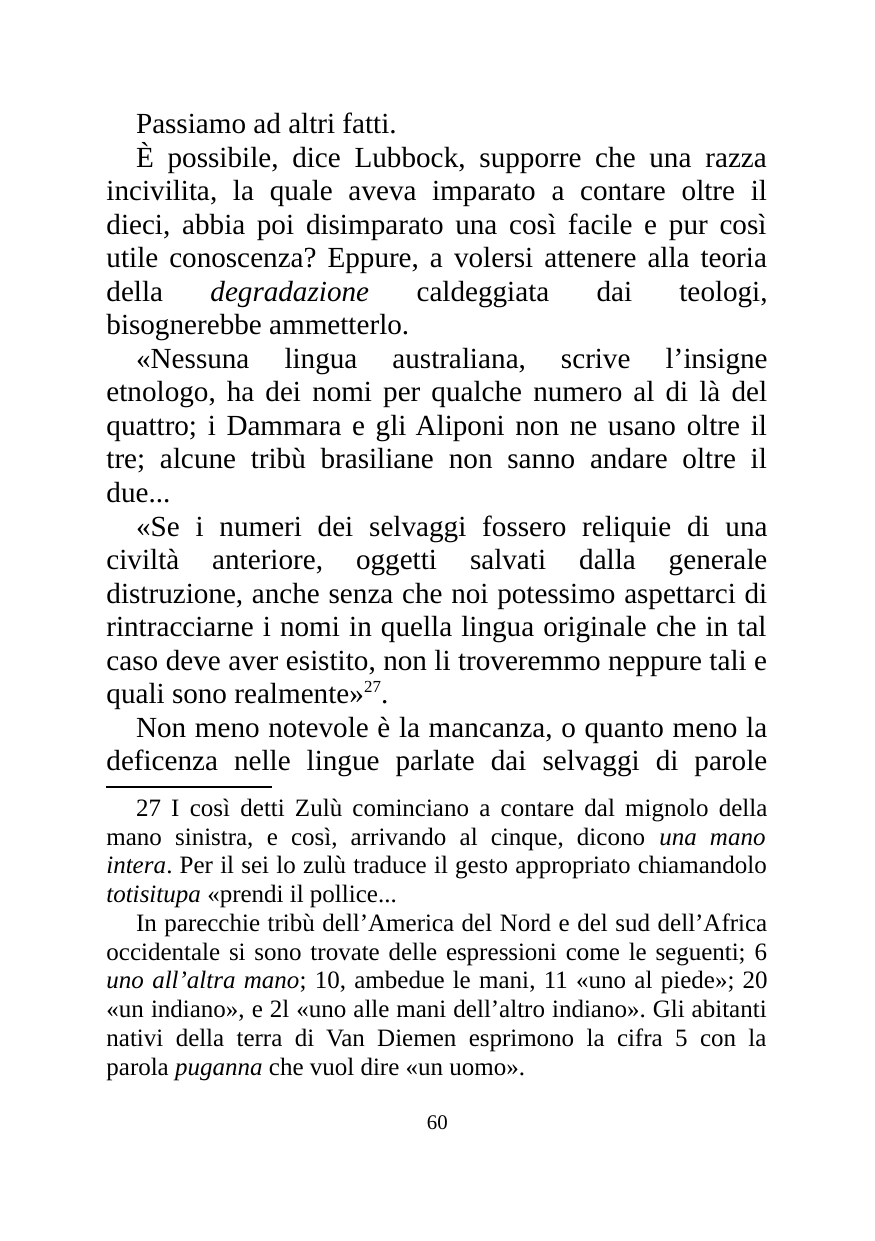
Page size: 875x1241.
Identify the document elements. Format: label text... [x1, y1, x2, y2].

text Passiamo ad altri fatti. [106, 106, 768, 140]
text È possibile, dice Lubbock, supporre che una razza incivilita, la quale aveva imparato a contare oltre il dieci, abbia poi disimparato una così facile e pur così utile conoscenza? Eppure, a volersi attenere alla teoria della degradazione caldeggiata dai teologi, bisognerebbe ammetterlo. [106, 140, 768, 341]
text «Se i numeri dei selvaggi fossero reliquie di una civiltà anteriore, oggetti salvati dalla generale distruzione, anche senza che noi potessimo aspettarci di rintracciarne i nomi in quella lingua originale che in tal caso deve aver esistito, non li troveremmo neppure tali e quali sono realmente». [106, 509, 768, 710]
text In parecchie tribù dell’America del Nord e del sud dell’Africa occidentale si sono trovate delle espressioni come le seguenti; 6 uno all’altra mano; 10, ambedue le mani, 11 «uno al piede»; 20 «un indiano», e 2l «uno alle mani dell’altro indiano». Gli abitanti nativi della terra di Van Diemen esprimono la cifra 5 con la parola puganna che vuol dire «un uomo». [106, 908, 768, 1080]
text Non meno notevole è la mancanza, o quanto meno la deficenza nelle lingue parlate dai selvaggi di parole [106, 710, 768, 777]
text I così detti Zulù cominciano a contare dal mignolo della mano sinistra, e così, arrivando al cinque, dicono una mano intera. Per il sei lo zulù traduce il gesto appropriato chiamandolo totisitupa «prendi il pollice... [106, 793, 768, 908]
text «Nessuna lingua australiana, scrive l’insigne etnologo, ha dei nomi per qualche numero al di là del quattro; i Dammara e gli Aliponi non ne usano oltre il tre; alcune tribù brasiliane non sanno andare oltre il due... [106, 341, 768, 509]
